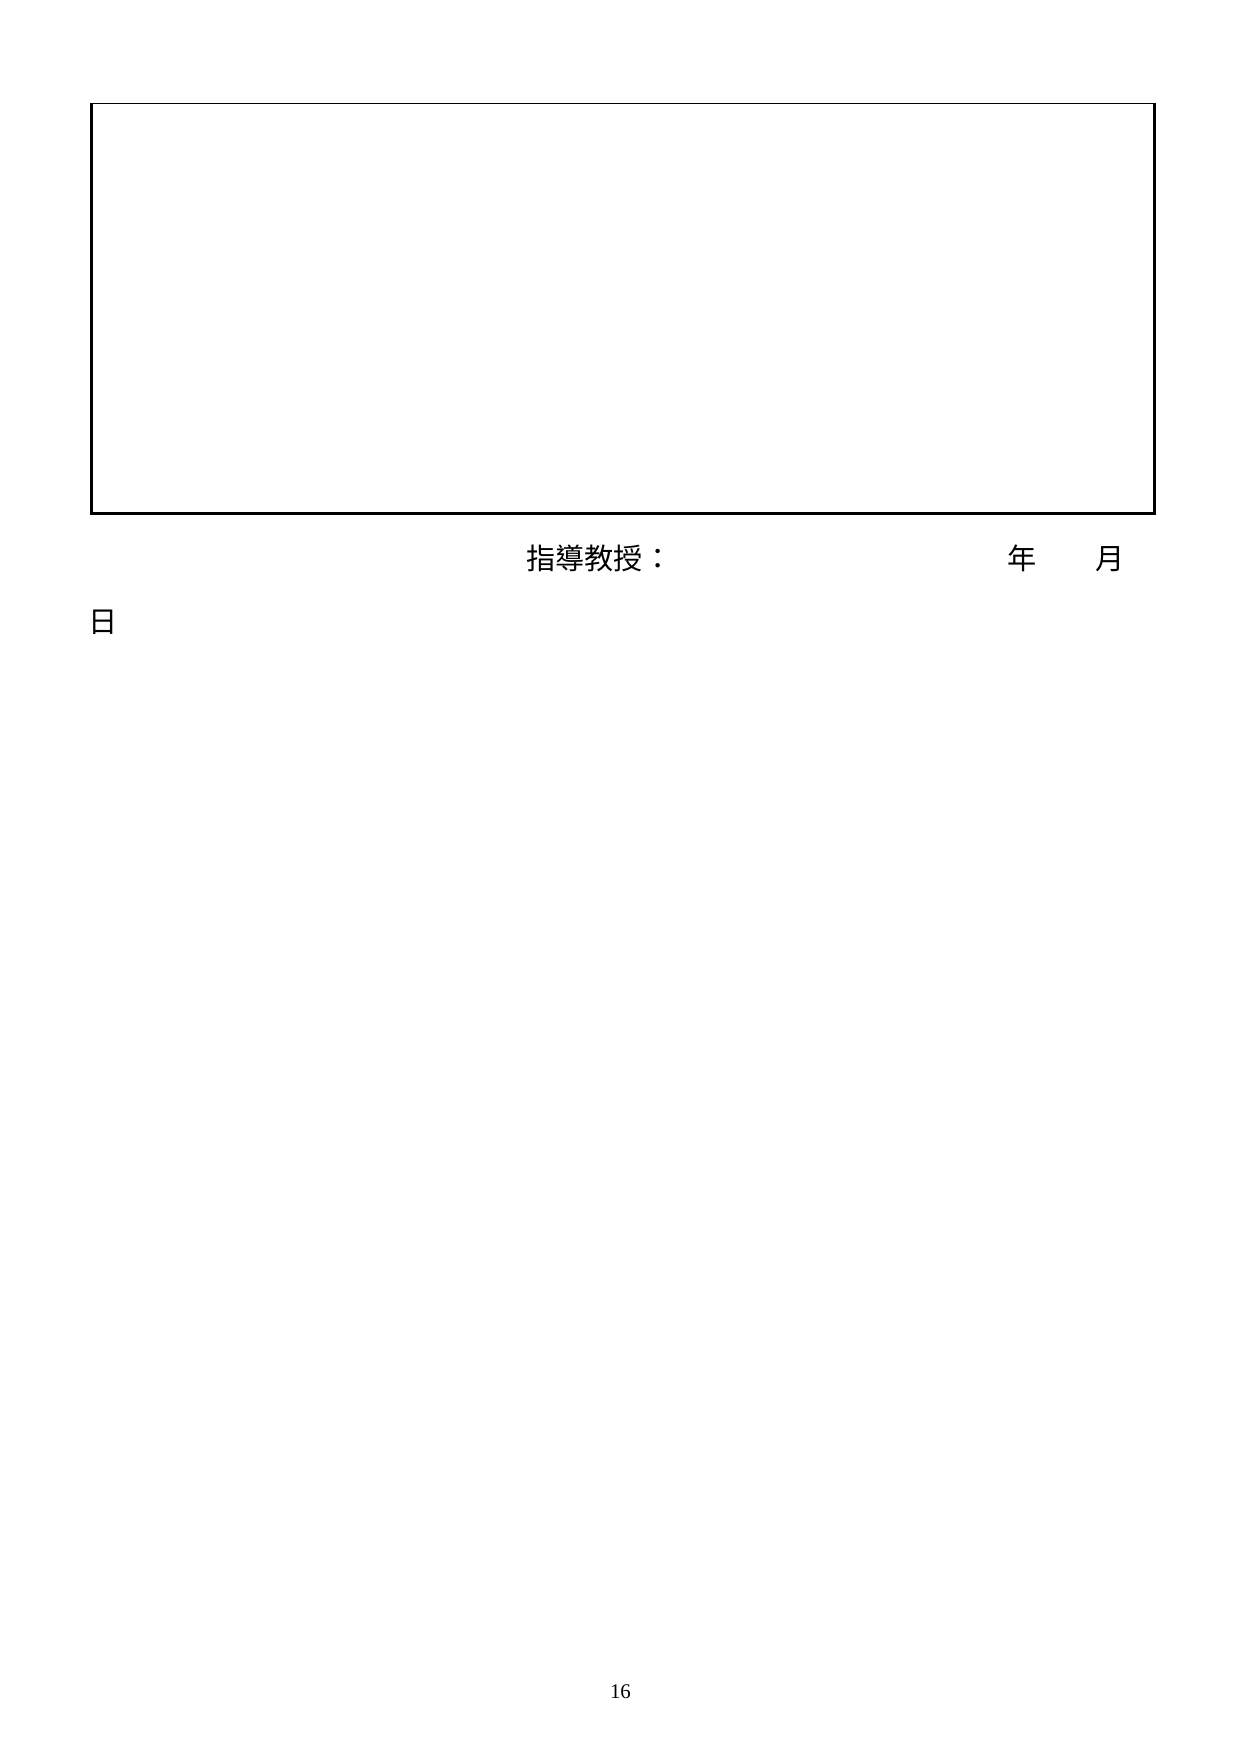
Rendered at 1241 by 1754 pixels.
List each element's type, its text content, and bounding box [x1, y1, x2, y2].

table_cell [93, 104, 1153, 512]
text 指導教授： 年 月 日 [89, 515, 1152, 640]
